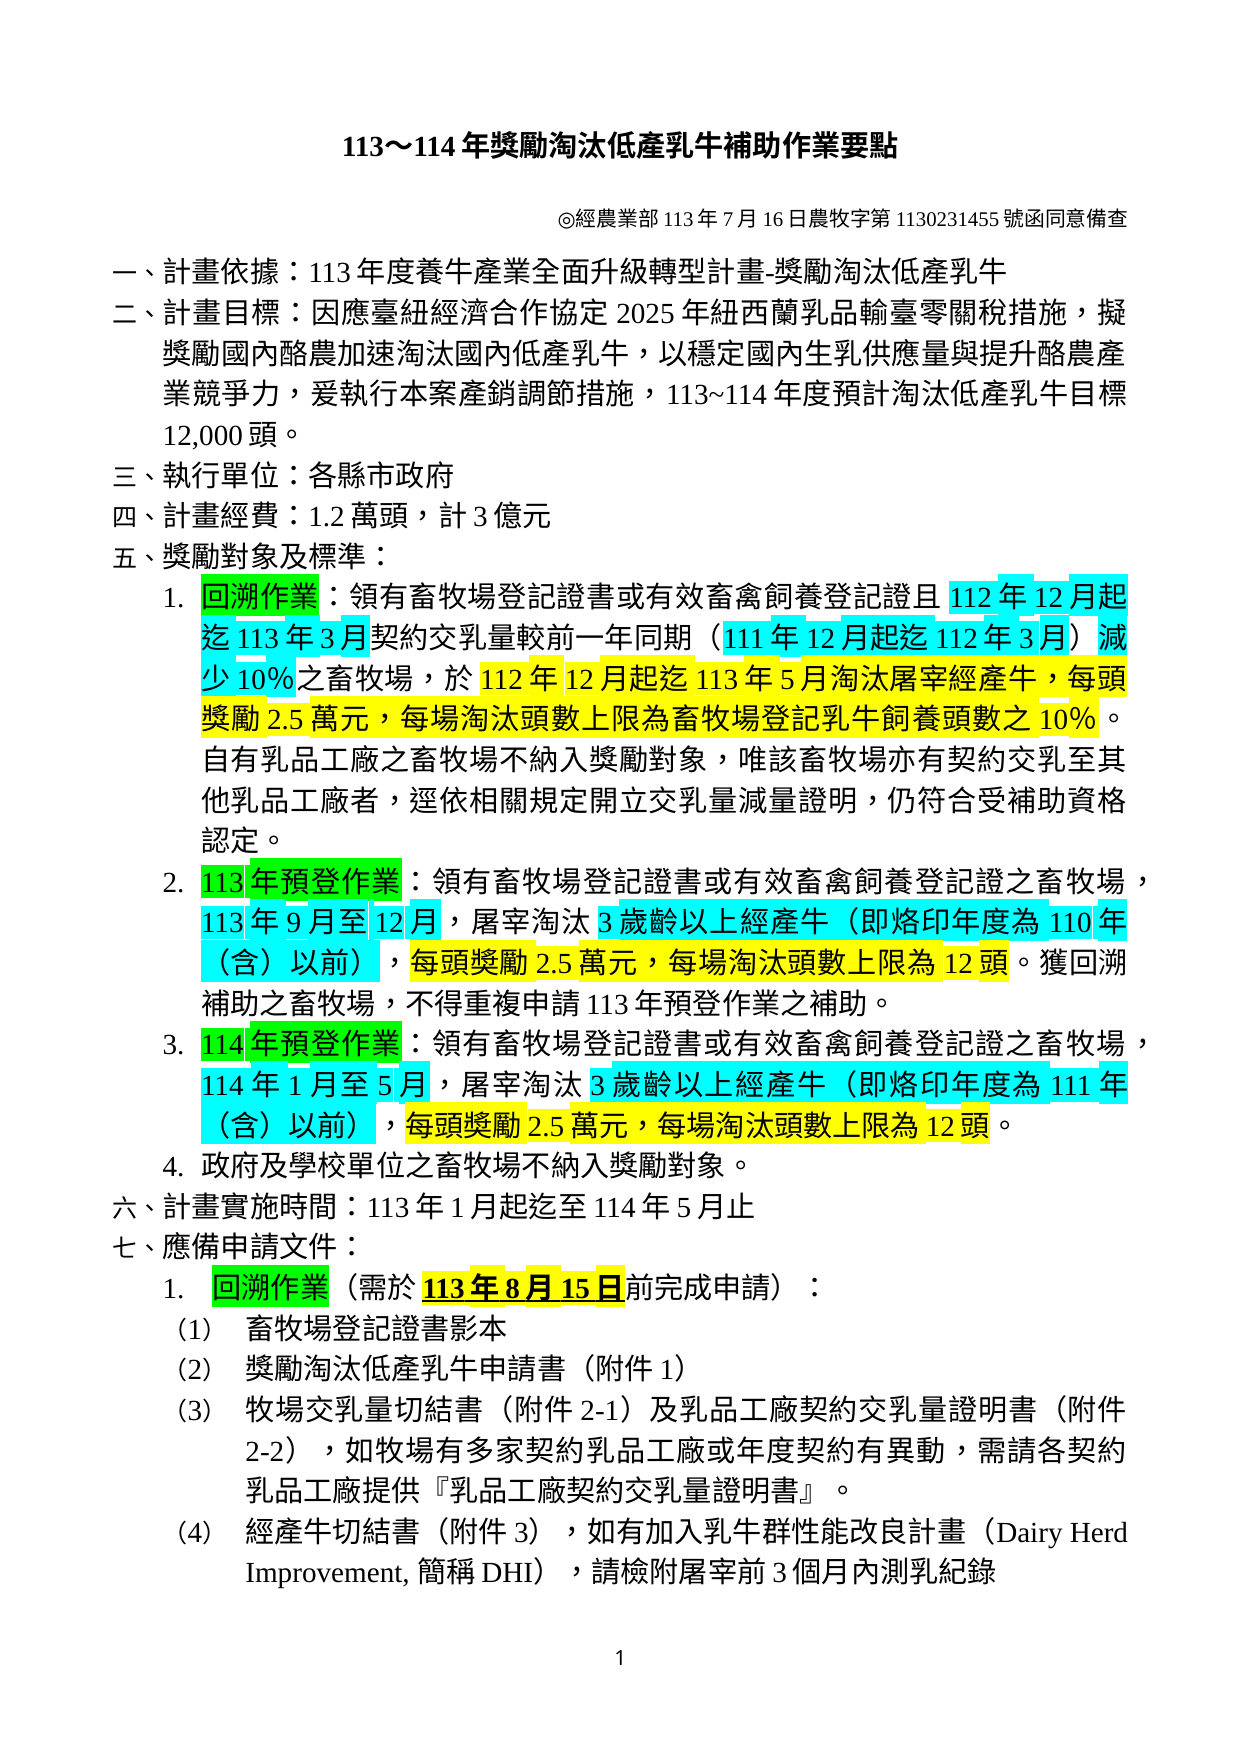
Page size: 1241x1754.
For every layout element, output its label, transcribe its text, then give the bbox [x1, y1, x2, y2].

list 114年預登作業：領有畜牧場登記證書或有效畜禽飼養登記證之畜牧場，114年1月至5月，屠宰淘汰3歲齡以上經產牛（即烙印年度為111年（含）以前），每頭奬勵2.5萬元，每場淘汰頭數上限為12頭。 [162, 1022, 1128, 1144]
list 經產牛切結書（附件3），如有加入乳牛群性能改良計畫（Dairy Herd Improvement, 簡稱DHI），請檢附屠宰前3個月內測乳紀錄 [162, 1510, 1128, 1591]
list 獎勵對象及標準： [112, 535, 1128, 575]
list 113年預登作業：領有畜牧場登記證書或有效畜禽飼養登記證之畜牧場，113年9月至12月，屠宰淘汰3歲齡以上經產牛（即烙印年度為110年（含）以前），每頭奬勵2.5萬元，每場淘汰頭數上限為12頭。獲回溯補助之畜牧場，不得重複申請113年預登作業之補助。 [162, 860, 1128, 1022]
list 畜牧場登記證書影本 [162, 1307, 1128, 1347]
list 應備申請文件： [112, 1225, 1128, 1266]
list 計畫實施時間：113年1月起迄至114年5月止 [112, 1185, 1128, 1225]
list 獎勵淘汰低產乳牛申請書（附件1） [162, 1347, 1128, 1388]
list 計畫經費：1.2萬頭，計3億元 [112, 494, 1128, 535]
text 113～114年獎勵淘汰低產乳牛補助作業要點 [112, 107, 1128, 182]
list 政府及學校單位之畜牧場不納入獎勵對象。 [162, 1144, 1128, 1185]
text ◎經農業部113年7月16日農牧字第1130231455號函同意備查 [112, 198, 1128, 236]
list 計畫目標：因應臺紐經濟合作協定2025年紐西蘭乳品輸臺零關稅措施，擬獎勵國內酪農加速淘汰國內低產乳牛，以穩定國內生乳供應量與提升酪農產業競爭力，爰執行本案產銷調節措施，113~114年度預計淘汰低產乳牛目標12,000頭。 [112, 291, 1128, 453]
list 回溯作業（需於113年8月15日前完成申請）： [162, 1266, 1128, 1307]
list 回溯作業：領有畜牧場登記證書或有效畜禽飼養登記證且112年12月起迄113年3月契約交乳量較前一年同期（111年12月起迄112年3月）減少10％之畜牧場，於112年12月起迄113年5月淘汰屠宰經產牛，每頭獎勵2.5萬元，每場淘汰頭數上限為畜牧場登記乳牛飼養頭數之10％。自有乳品工廠之畜牧場不納入獎勵對象，唯該畜牧場亦有契約交乳至其他乳品工廠者，逕依相關規定開立交乳量減量證明，仍符合受補助資格認定。 [162, 575, 1128, 860]
list 牧場交乳量切結書（附件2-1）及乳品工廠契約交乳量證明書（附件2-2），如牧場有多家契約乳品工廠或年度契約有異動，需請各契約乳品工廠提供『乳品工廠契約交乳量證明書』。 [162, 1388, 1128, 1510]
list 執行單位：各縣市政府 [112, 453, 1128, 494]
list 計畫依據：113年度養牛產業全面升級轉型計畫-獎勵淘汰低產乳牛 [112, 250, 1128, 291]
